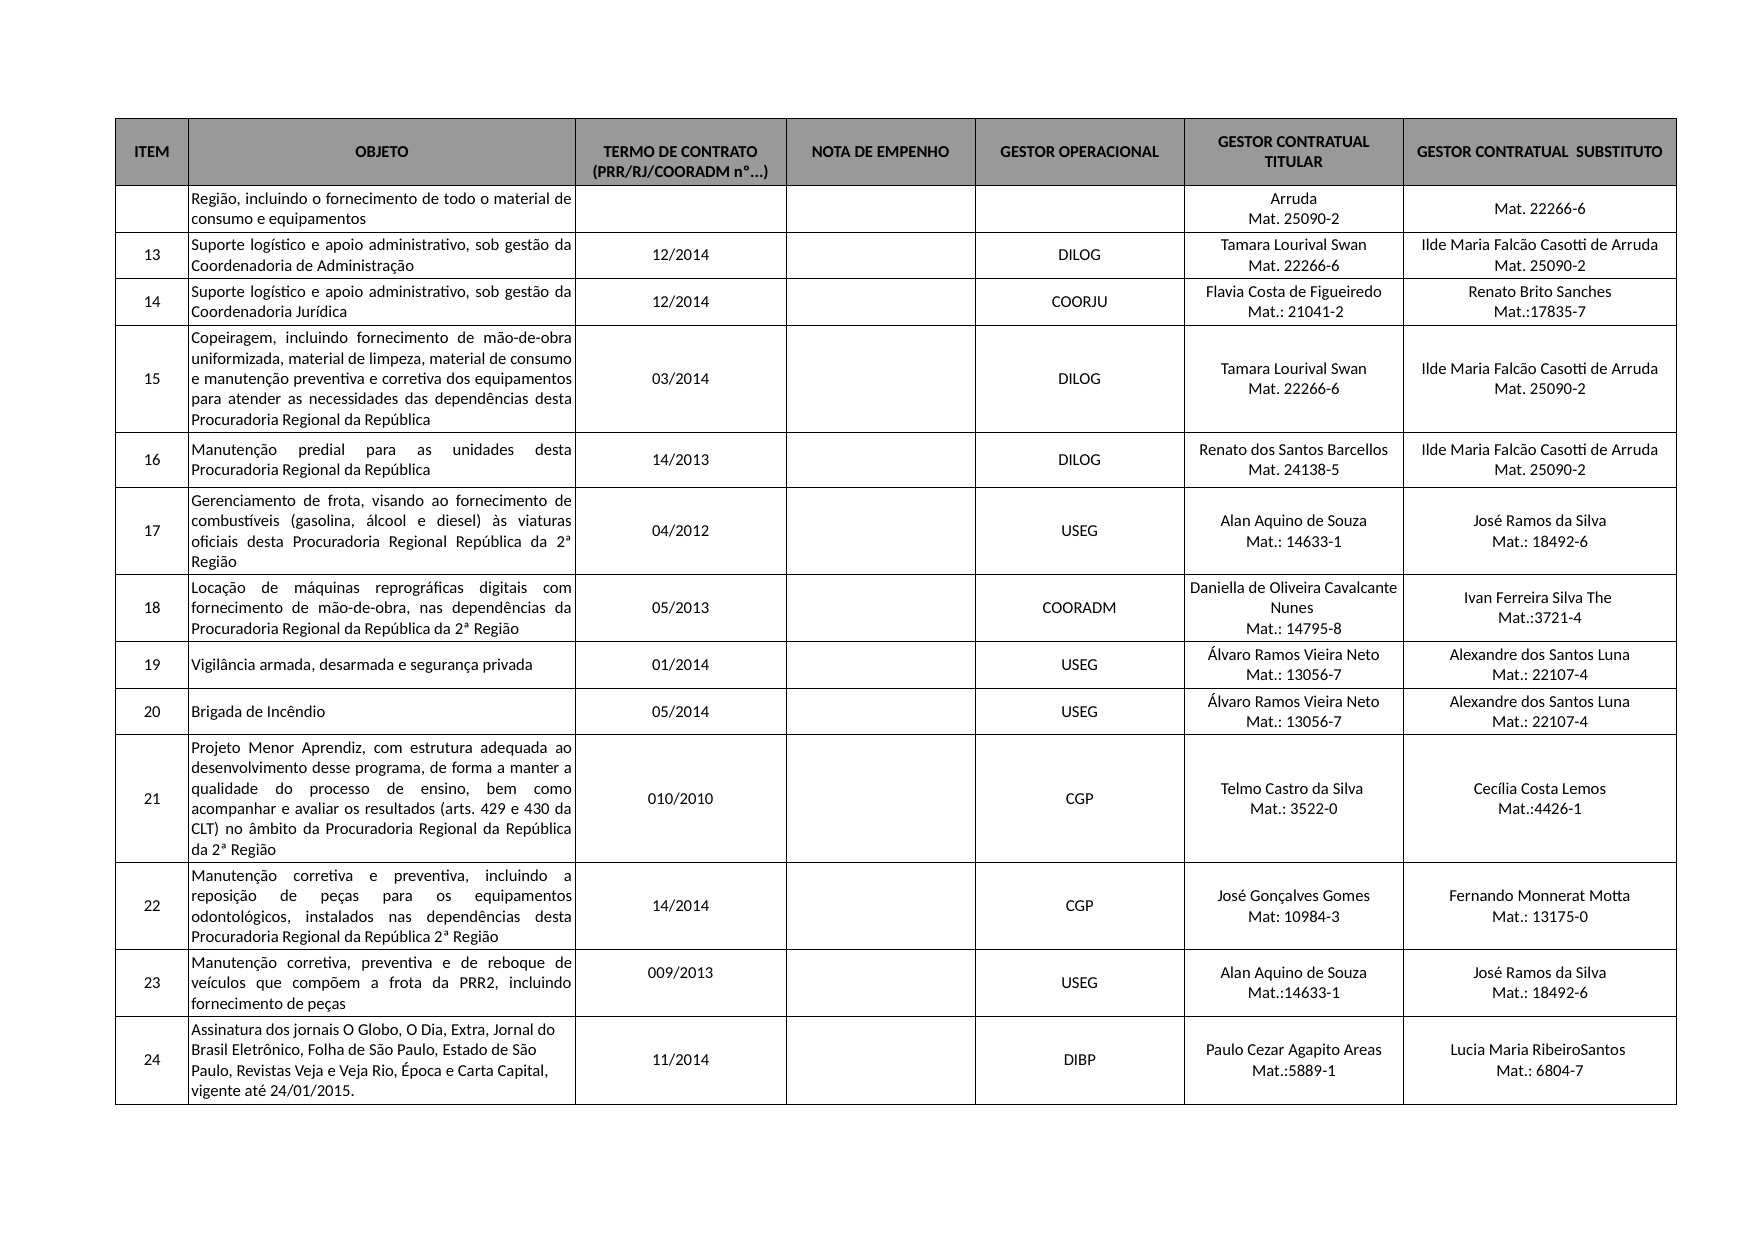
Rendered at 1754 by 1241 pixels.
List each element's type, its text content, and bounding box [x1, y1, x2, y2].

table_cell [787, 326, 975, 432]
table_cell 12/2014 [576, 279, 786, 325]
table_cell 04/2012 [576, 488, 786, 574]
table_cell Renato Brito Sanches Mat.:17835-7 [1404, 279, 1676, 325]
table_cell [976, 186, 1184, 232]
table_cell CGP [976, 863, 1184, 949]
table_header ITEM [116, 119, 188, 185]
table_cell COORJU [976, 279, 1184, 325]
table_header GESTOR OPERACIONAL [976, 119, 1184, 185]
table_cell Ilde Maria Falcão Casotti de Arruda Mat. 25090-2 [1404, 233, 1676, 278]
table_cell Tamara Lourival Swan Mat. 22266-6 [1185, 233, 1403, 278]
table_cell 18 [116, 575, 188, 641]
table_cell 14/2013 [576, 433, 786, 487]
table_cell Gerenciamento de frota, visando ao fornecimento de combustíveis (gasolina, álcool e diesel) às viaturas oficiais desta Procuradoria Regional República da 2ª Região [189, 488, 575, 574]
table_cell Região, incluindo o fornecimento de todo o material de consumo e equipamentos [189, 186, 575, 232]
table_header OBJETO [189, 119, 575, 185]
table_cell Tamara Lourival Swan Mat. 22266-6 [1185, 326, 1403, 432]
table_cell DIBP [976, 1017, 1184, 1103]
table_cell Assinatura dos jornais O Globo, O Dia, Extra, Jornal do Brasil Eletrônico, Folha de São Paulo, Estado de São Paulo, Revistas Veja e Veja Rio, Época e Carta Capital, vigente até 24/01/2015. [189, 1017, 575, 1103]
table_cell CGP [976, 735, 1184, 862]
table_cell 05/2014 [576, 689, 786, 734]
table_cell 15 [116, 326, 188, 432]
table_cell USEG [976, 642, 1184, 688]
table_cell 01/2014 [576, 642, 786, 688]
table_cell Telmo Castro da Silva Mat.: 3522-0 [1185, 735, 1403, 862]
table_cell 17 [116, 488, 188, 574]
table_cell Daniella de Oliveira Cavalcante Nunes Mat.: 14795-8 [1185, 575, 1403, 641]
table_cell Fernando Monnerat Motta Mat.: 13175-0 [1404, 863, 1676, 949]
table_header GESTOR CONTRATUAL SUBSTITUTO [1404, 119, 1676, 185]
table_cell 23 [116, 950, 188, 1016]
table_cell [787, 433, 975, 487]
table_cell Lucia Maria RibeiroSantos Mat.: 6804-7 [1404, 1017, 1676, 1103]
table_cell Alexandre dos Santos Luna Mat.: 22107-4 [1404, 689, 1676, 734]
table_cell 14/2014 [576, 863, 786, 949]
table_cell 05/2013 [576, 575, 786, 641]
table_cell 16 [116, 433, 188, 487]
table_cell Manutenção corretiva, preventiva e de reboque de veículos que compõem a frota da PRR2, incluindo fornecimento de peças [189, 950, 575, 1016]
table_cell [576, 186, 786, 232]
table_cell Arruda Mat. 25090-2 [1185, 186, 1403, 232]
table_header TERMO DE CONTRATO (PRR/RJ/COORADM nº...) [576, 119, 786, 185]
table_cell [787, 950, 975, 1016]
table_cell 22 [116, 863, 188, 949]
table_cell Vigilância armada, desarmada e segurança privada [189, 642, 575, 688]
table_cell José Gonçalves Gomes Mat: 10984-3 [1185, 863, 1403, 949]
table_cell [787, 1017, 975, 1103]
table_cell COORADM [976, 575, 1184, 641]
table_cell 13 [116, 233, 188, 278]
table_cell [116, 186, 188, 232]
table_cell Flavia Costa de Figueiredo Mat.: 21041-2 [1185, 279, 1403, 325]
table_cell Brigada de Incêndio [189, 689, 575, 734]
table_cell DILOG [976, 233, 1184, 278]
table_cell José Ramos da Silva Mat.: 18492-6 [1404, 488, 1676, 574]
table_cell Ilde Maria Falcão Casotti de Arruda Mat. 25090-2 [1404, 433, 1676, 487]
table_cell DILOG [976, 326, 1184, 432]
table_cell Paulo Cezar Agapito Areas Mat.:5889-1 [1185, 1017, 1403, 1103]
table_cell 14 [116, 279, 188, 325]
table_cell Alan Aquino de Souza Mat.:14633-1 [1185, 950, 1403, 1016]
table_cell Suporte logístico e apoio administrativo, sob gestão da Coordenadoria Jurídica [189, 279, 575, 325]
table_cell Mat. 22266-6 [1404, 186, 1676, 232]
table_cell 12/2014 [576, 233, 786, 278]
table_cell [787, 863, 975, 949]
table_cell 24 [116, 1017, 188, 1103]
table_cell [787, 186, 975, 232]
table_cell Suporte logístico e apoio administrativo, sob gestão da Coordenadoria de Administração [189, 233, 575, 278]
table_cell [787, 689, 975, 734]
table_cell Alexandre dos Santos Luna Mat.: 22107-4 [1404, 642, 1676, 688]
table_cell 21 [116, 735, 188, 862]
table_cell 03/2014 [576, 326, 786, 432]
table_cell Copeiragem, incluindo fornecimento de mão-de-obra uniformizada, material de limpeza, material de consumo e manutenção preventiva e corretiva dos equipamentos para atender as necessidades das dependências desta Procuradoria Regional da República [189, 326, 575, 432]
table_cell Cecília Costa Lemos Mat.:4426-1 [1404, 735, 1676, 862]
table_cell 010/2010 [576, 735, 786, 862]
table_cell Manutenção predial para as unidades desta Procuradoria Regional da República [189, 433, 575, 487]
table_cell Álvaro Ramos Vieira Neto Mat.: 13056-7 [1185, 642, 1403, 688]
table_cell Projeto Menor Aprendiz, com estrutura adequada ao desenvolvimento desse programa, de forma a manter a qualidade do processo de ensino, bem como acompanhar e avaliar os resultados (arts. 429 e 430 da CLT) no âmbito da Procuradoria Regional da República da 2ª Região [189, 735, 575, 862]
table_cell 20 [116, 689, 188, 734]
table_cell [787, 279, 975, 325]
table_cell [787, 488, 975, 574]
table_cell [787, 642, 975, 688]
table_cell 009/2013 [576, 950, 786, 1016]
table_cell José Ramos da Silva Mat.: 18492-6 [1404, 950, 1676, 1016]
table_cell DILOG [976, 433, 1184, 487]
table_cell Alan Aquino de Souza Mat.: 14633-1 [1185, 488, 1403, 574]
table_cell [787, 575, 975, 641]
table_cell 19 [116, 642, 188, 688]
table_cell USEG [976, 689, 1184, 734]
table_cell Manutenção corretiva e preventiva, incluindo a reposição de peças para os equipamentos odontológicos, instalados nas dependências desta Procuradoria Regional da República 2ª Região [189, 863, 575, 949]
table_header NOTA DE EMPENHO [787, 119, 975, 185]
table_header GESTOR CONTRATUAL TITULAR [1185, 119, 1403, 185]
table_cell [787, 735, 975, 862]
table_cell Locação de máquinas reprográficas digitais com fornecimento de mão-de-obra, nas dependências da Procuradoria Regional da República da 2ª Região [189, 575, 575, 641]
table_cell Ilde Maria Falcão Casotti de Arruda Mat. 25090-2 [1404, 326, 1676, 432]
table_cell USEG [976, 950, 1184, 1016]
table_cell Álvaro Ramos Vieira Neto Mat.: 13056-7 [1185, 689, 1403, 734]
table_cell Ivan Ferreira Silva The Mat.:3721-4 [1404, 575, 1676, 641]
table_cell [787, 233, 975, 278]
table_cell USEG [976, 488, 1184, 574]
table_cell 11/2014 [576, 1017, 786, 1103]
table_cell Renato dos Santos Barcellos Mat. 24138-5 [1185, 433, 1403, 487]
